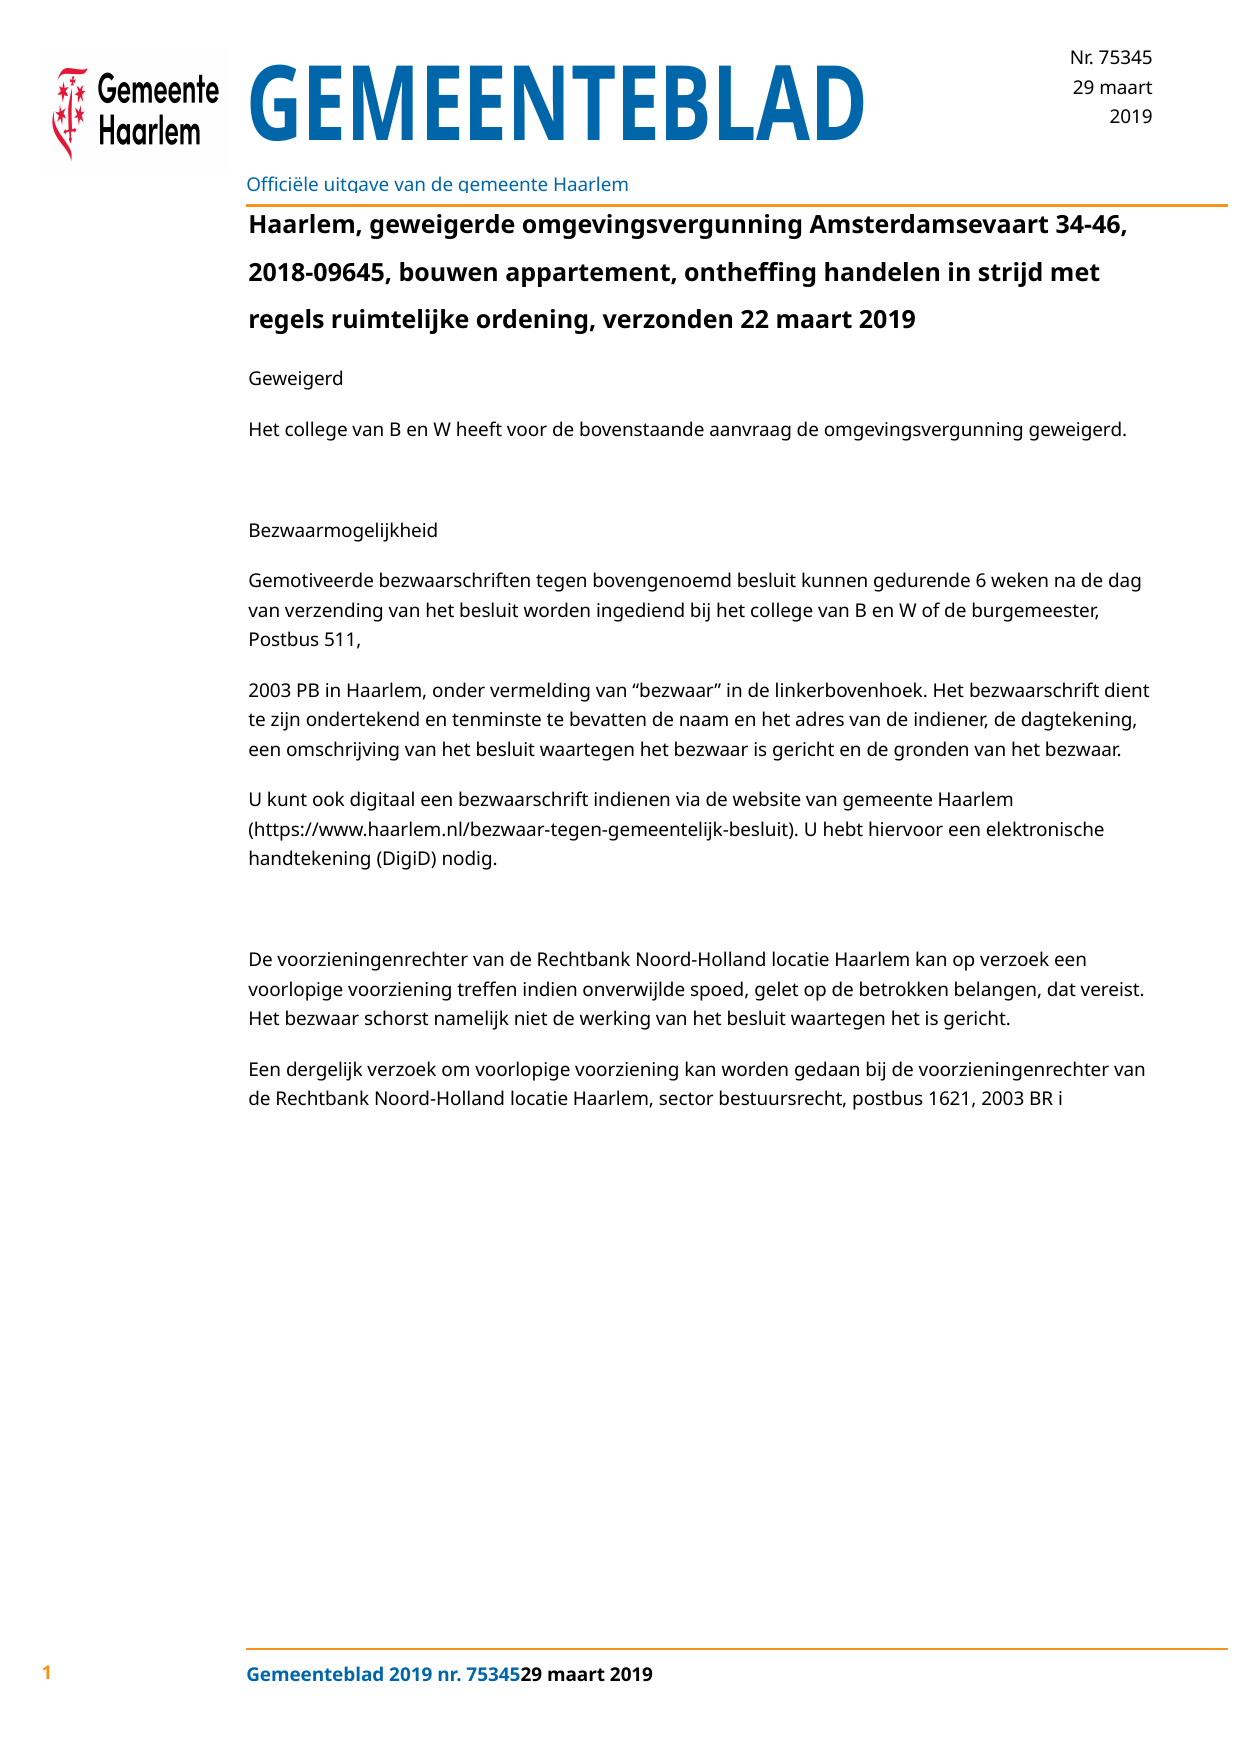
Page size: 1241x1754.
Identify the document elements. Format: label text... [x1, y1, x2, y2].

text 2003 PB in Haarlem, onder vermelding van “bezwaar” in de linkerbovenhoek. Het bezwaarschrift dient te zijn ondertekend en tenminste te bevatten de naam en het adres van de indiener, de dagtekening, een omschrijving van het besluit waartegen het bezwaar is gericht en de gronden van het bezwaar. [248, 677, 1152, 762]
picture [41, 47, 231, 172]
text Haarlem, geweigerde omgevingsvergunning Amsterdamsevaart 34-46, 2018-09645, bouwen appartement, ontheffing handelen in strijd met regels ruimtelijke ordening, verzonden 22 maart 2019 [248, 207, 1152, 336]
text Geweigerd [248, 366, 1152, 391]
text De voorzieningenrechter van de Rechtbank Noord-Holland locatie Haarlem kan op verzoek een voorlopige voorziening treffen indien onverwijlde spoed, gelet op de betrokken belangen, dat vereist. Het bezwaar schorst namelijk niet de werking van het besluit waartegen het is gericht. [248, 946, 1152, 1031]
text Gemotiveerde bezwaarschriften tegen bovengenoemd besluit kunnen gedurende 6 weken na de dag van verzending van het besluit worden ingediend bij het college van B en W of de burgemeester, Postbus 511, [248, 567, 1152, 652]
text Een dergelijk verzoek om voorlopige voorziening kan worden gedaan bij de voorzieningenrechter van de Rechtbank Noord-Holland locatie Haarlem, sector bestuursrecht, postbus 1621, 2003 BR i [248, 1056, 1152, 1111]
text Bezwaarmogelijkheid [248, 517, 1152, 542]
text U kunt ook digitaal een bezwaarschrift indienen via de website van gemeente Haarlem (https://www.haarlem.nl/bezwaar-tegen-gemeentelijk-besluit). U hebt hiervoor een elektronische handtekening (DigiD) nodig. [248, 786, 1152, 871]
text Het college van B en W heeft voor de bovenstaande aanvraag de omgevingsvergunning geweigerd. [248, 416, 1152, 442]
